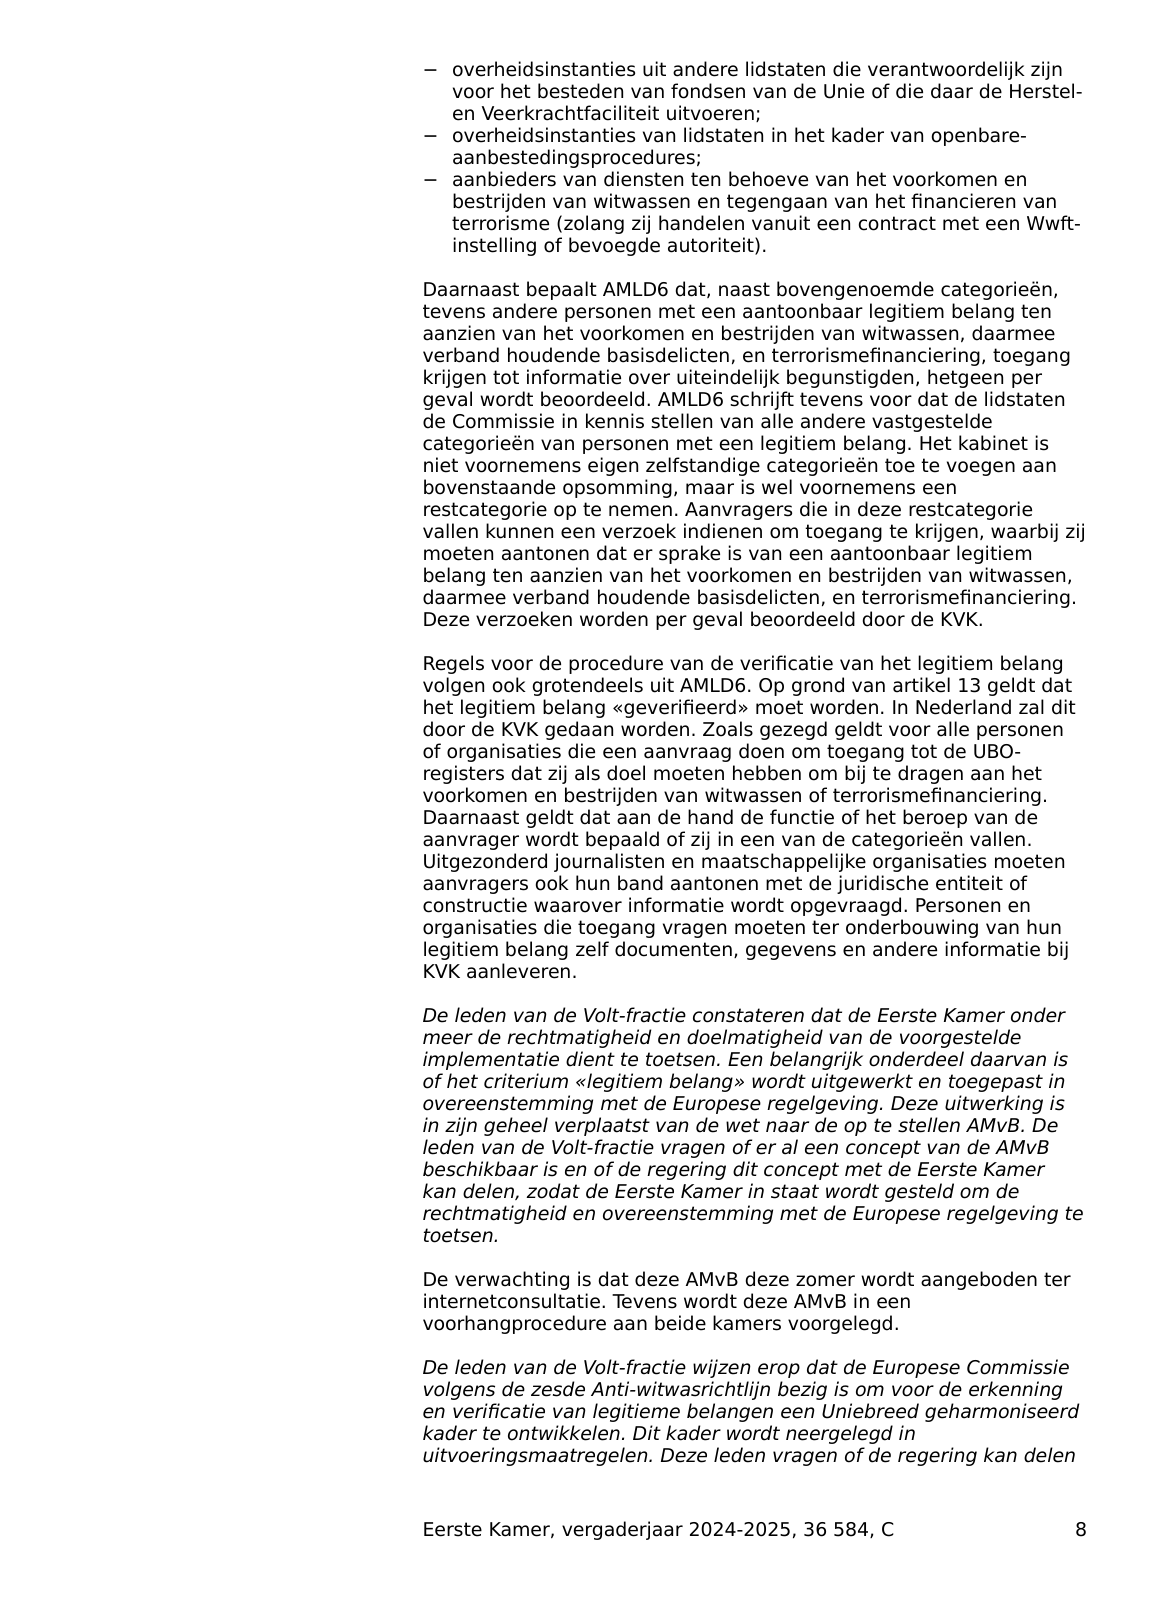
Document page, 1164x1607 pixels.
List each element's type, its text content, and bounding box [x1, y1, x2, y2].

text − overheidsinstanties uit andere lidstaten die verantwoordelijk zijn voor het besteden van fondsen van de Unie of die daar de Herstel- en Veerkrachtfaciliteit uitvoeren; [422, 59, 1087, 125]
text De verwachting is dat deze AMvB deze zomer wordt aangeboden ter internetconsultatie. Tevens wordt deze AMvB in een voorhangprocedure aan beide kamers voorgelegd. [422, 1269, 1087, 1335]
text Regels voor de procedure van de verificatie van het legitiem belang volgen ook grotendeels uit AMLD6. Op grond van artikel 13 geldt dat het legitiem belang «geverifieerd» moet worden. In Nederland zal dit door de KVK gedaan worden. Zoals gezegd geldt voor alle personen of organisaties die een aanvraag doen om toegang tot de UBO-registers dat zij als doel moeten hebben om bij te dragen aan het voorkomen en bestrijden van witwassen of terrorismefinanciering. Daarnaast geldt dat aan de hand de functie of het beroep van de aanvrager wordt bepaald of zij in een van de categorieën vallen. Uitgezonderd journalisten en maatschappelijke organisaties moeten aanvragers ook hun band aantonen met de juridische entiteit of constructie waarover informatie wordt opgevraagd. Personen en organisaties die toegang vragen moeten ter onderbouwing van hun legitiem belang zelf documenten, gegevens en andere informatie bij KVK aanleveren. [422, 653, 1087, 983]
text Daarnaast bepaalt AMLD6 dat, naast bovengenoemde categorieën, tevens andere personen met een aantoonbaar legitiem belang ten aanzien van het voorkomen en bestrijden van witwassen, daarmee verband houdende basisdelicten, en terrorismefinanciering, toegang krijgen tot informatie over uiteindelijk begunstigden, hetgeen per geval wordt beoordeeld. AMLD6 schrijft tevens voor dat de lidstaten de Commissie in kennis stellen van alle andere vastgestelde categorieën van personen met een legitiem belang. Het kabinet is niet voornemens eigen zelfstandige categorieën toe te voegen aan bovenstaande opsomming, maar is wel voornemens een restcategorie op te nemen. Aanvragers die in deze restcategorie vallen kunnen een verzoek indienen om toegang te krijgen, waarbij zij moeten aantonen dat er sprake is van een aantoonbaar legitiem belang ten aanzien van het voorkomen en bestrijden van witwassen, daarmee verband houdende basisdelicten, en terrorismefinanciering. Deze verzoeken worden per geval beoordeeld door de KVK. [422, 279, 1087, 631]
text − overheidsinstanties van lidstaten in het kader van openbare-aanbestedingsprocedures; [422, 125, 1087, 169]
text − aanbieders van diensten ten behoeve van het voorkomen en bestrijden van witwassen en tegengaan van het financieren van terrorisme (zolang zij handelen vanuit een contract met een Wwft-instelling of bevoegde autoriteit). [422, 169, 1087, 257]
text De leden van de Volt-fractie constateren dat de Eerste Kamer onder meer de rechtmatigheid en doelmatigheid van de voorgestelde implementatie dient te toetsen. Een belangrijk onderdeel daarvan is of het criterium «legitiem belang» wordt uitgewerkt en toegepast in overeenstemming met de Europese regelgeving. Deze uitwerking is in zijn geheel verplaatst van de wet naar de op te stellen AMvB. De leden van de Volt-fractie vragen of er al een concept van de AMvB beschikbaar is en of de regering dit concept met de Eerste Kamer kan delen, zodat de Eerste Kamer in staat wordt gesteld om de rechtmatigheid en overeenstemming met de Europese regelgeving te toetsen. [422, 1005, 1087, 1247]
text De leden van de Volt-fractie wijzen erop dat de Europese Commissie volgens de zesde Anti-witwasrichtlijn bezig is om voor de erkenning en verificatie van legitieme belangen een Uniebreed geharmoniseerd kader te ontwikkelen. Dit kader wordt neergelegd in uitvoeringsmaatregelen. Deze leden vragen of de regering kan delen [422, 1357, 1087, 1467]
